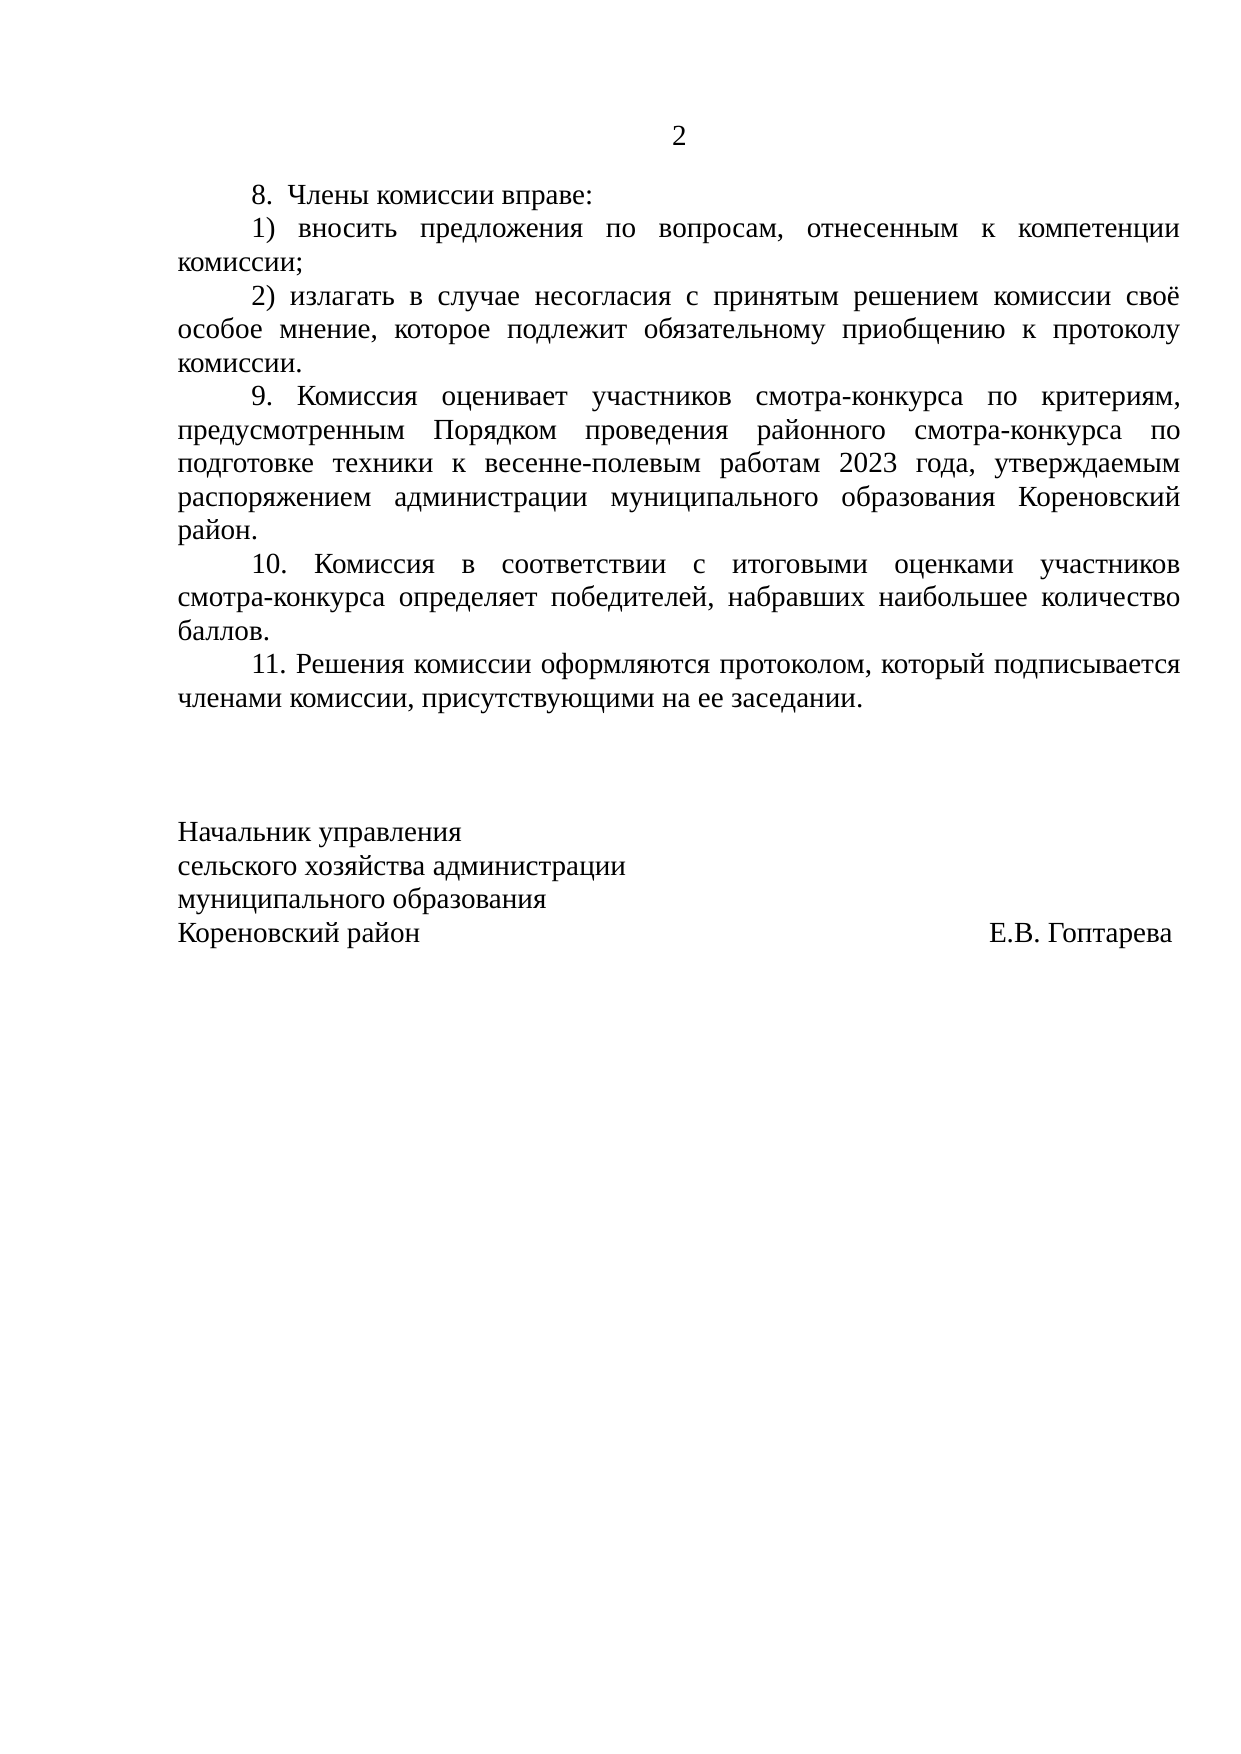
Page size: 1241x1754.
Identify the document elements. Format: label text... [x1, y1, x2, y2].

text 2) излагать в случае несогласия с принятым решением комиссии своё особое мнение, которое подлежит обязательному приобщению к протоколу комиссии. [177, 278, 1181, 378]
text Кореновский район Е.В. Гоптарева [177, 915, 1181, 948]
text 1) вносить предложения по вопросам, отнесенным к компетенции комиссии; [177, 211, 1181, 278]
text муниципального образования [177, 881, 1181, 915]
text 11. Решения комиссии оформляются протоколом, который подписывается членами комиссии, присутствующими на ее заседании. [177, 647, 1181, 714]
text 9. Комиссия оценивает участников смотра-конкурса по критериям, предусмотренным Порядком проведения районного смотра-конкурса по подготовке техники к весенне-полевым работам 2023 года, утверждаемым распоряжением администрации муниципального образования Кореновский район. [177, 378, 1181, 546]
text сельского хозяйства администрации [177, 848, 1181, 881]
text 10. Комиссия в соответствии с итоговыми оценками участников смотра-конкурса определяет победителей, набравших наибольшее количество баллов. [177, 546, 1181, 647]
text 8. Члены комиссии вправе: [177, 177, 1181, 211]
text Начальник управления [177, 814, 1181, 848]
